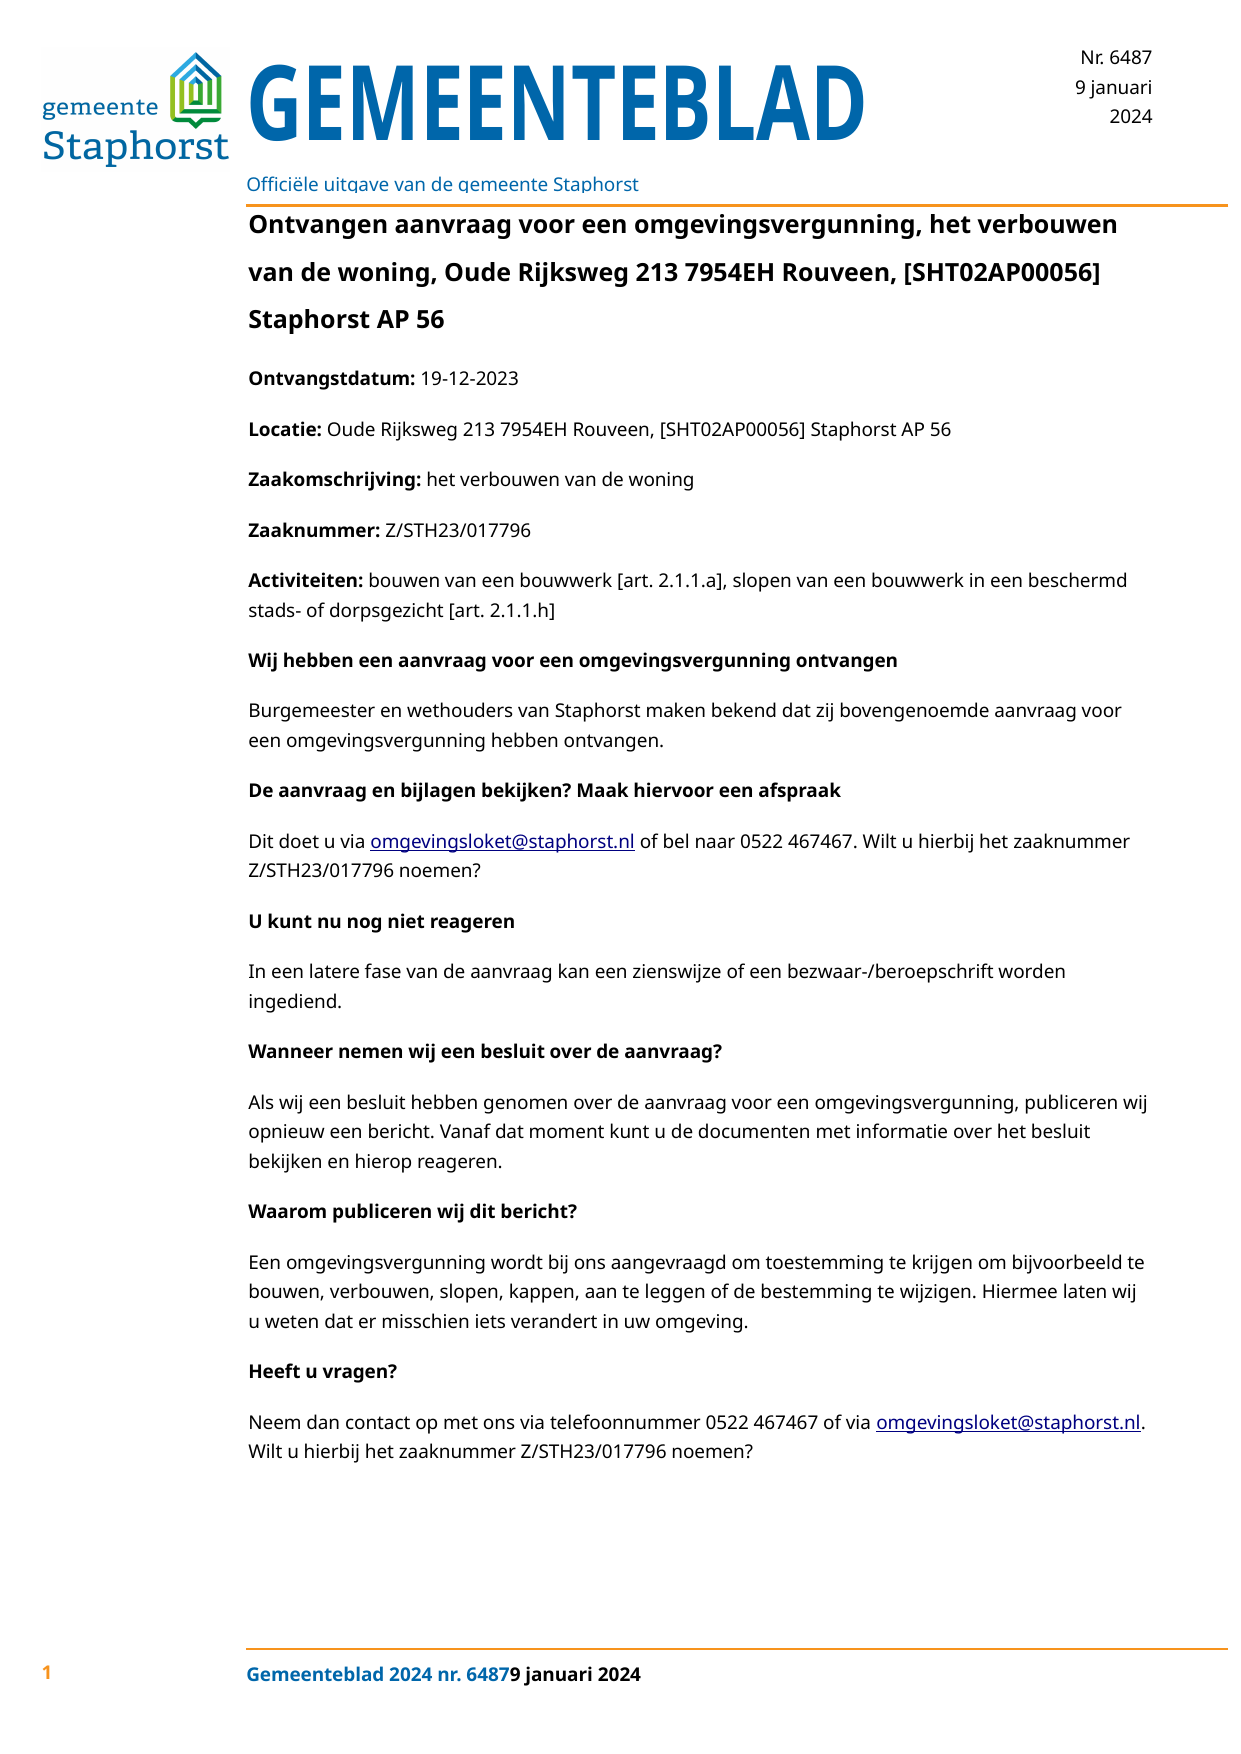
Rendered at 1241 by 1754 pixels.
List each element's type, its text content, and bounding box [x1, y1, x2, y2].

text Locatie: Oude Rijksweg 213 7954EH Rouveen, [SHT02AP00056] Staphorst AP 56 [248, 416, 1152, 442]
text In een latere fase van de aanvraag kan een zienswijze of een bezwaar-/beroepschrift worden ingediend. [248, 958, 1152, 1014]
text Heeft u vragen? [248, 1358, 1152, 1384]
text Als wij een besluit hebben genomen over de aanvraag voor een omgevingsvergunning, publiceren wij opnieuw een bericht. Vanaf dat moment kunt u de documenten met informatie over het besluit bekijken en hierop reageren. [248, 1089, 1152, 1174]
text Waarom publiceren wij dit bericht? [248, 1198, 1152, 1224]
text Wanneer nemen wij een besluit over de aanvraag? [248, 1038, 1152, 1064]
text Ontvangen aanvraag voor een omgevingsvergunning, het verbouwen van de woning, Oude Rijksweg 213 7954EH Rouveen, [SHT02AP00056] Staphorst AP 56 [248, 207, 1152, 336]
text Dit doet u via omgevingsloket@staphorst.nl of bel naar 0522 467467. Wilt u hierbij het zaaknummer Z/STH23/017796 noemen? [248, 828, 1152, 883]
text Wij hebben een aanvraag voor een omgevingsvergunning ontvangen [248, 647, 1152, 673]
text U kunt nu nog niet reageren [248, 908, 1152, 934]
text Burgemeester en wethouders van Staphorst maken bekend dat zij bovengenoemde aanvraag voor een omgevingsvergunning hebben ontvangen. [248, 698, 1152, 753]
text Zaaknummer: Z/STH23/017796 [248, 517, 1152, 542]
text Activiteiten: bouwen van een bouwwerk [art. 2.1.1.a], slopen van een bouwwerk in een beschermd stads- of dorpsgezicht [art. 2.1.1.h] [248, 567, 1152, 622]
picture [41, 47, 231, 172]
text Een omgevingsvergunning wordt bij ons aangevraagd om toestemming te krijgen om bijvoorbeeld te bouwen, verbouwen, slopen, kappen, aan te leggen of de bestemming te wijzigen. Hiermee laten wij u weten dat er misschien iets verandert in uw omgeving. [248, 1249, 1152, 1334]
text De aanvraag en bijlagen bekijken? Maak hiervoor een afspraak [248, 778, 1152, 803]
text Neem dan contact op met ons via telefoonnummer 0522 467467 of via omgevingsloket@staphorst.nl. Wilt u hierbij het zaaknummer Z/STH23/017796 noemen? [248, 1409, 1152, 1464]
text Ontvangstdatum: 19-12-2023 [248, 366, 1152, 391]
text Zaakomschrijving: het verbouwen van de woning [248, 466, 1152, 492]
